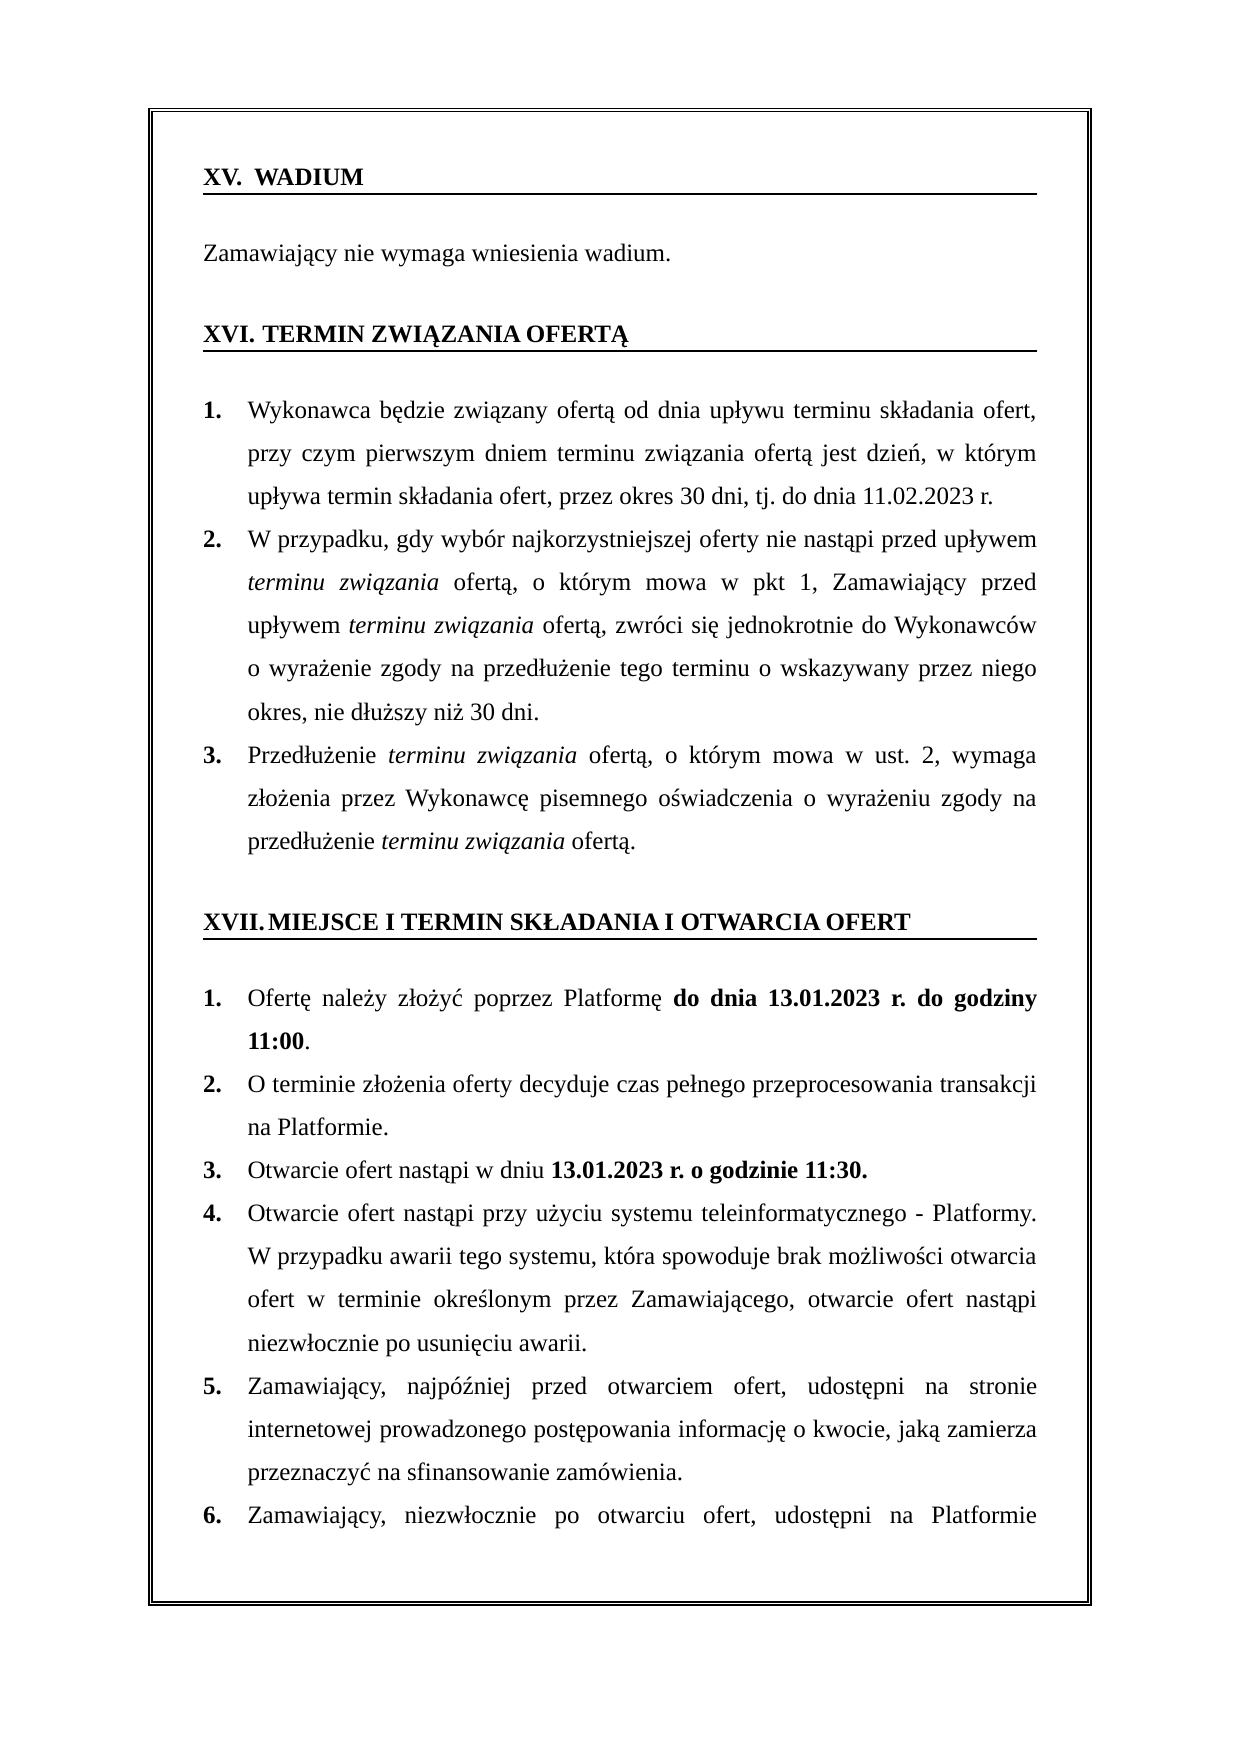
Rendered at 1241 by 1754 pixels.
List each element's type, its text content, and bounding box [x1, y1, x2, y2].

text 6. Zamawiający, niezwłocznie po otwarciu ofert, udostępni na Platformie [203, 1500, 1037, 1529]
text 2. O terminie złożenia oferty decyduje czas pełnego przeprocesowania transakcji na Platformie. [203, 1069, 1037, 1141]
text 1. Wykonawca będzie związany ofertą od dnia upływu terminu składania ofert, przy czym pierwszym dniem terminu związania ofertą jest dzień, w którym upływa termin składania ofert, przez okres 30 dni, tj. do dnia 11.02.2023 r. [203, 395, 1037, 510]
text XVII. MIEJSCE I TERMIN SKŁADANIA I OTWARCIA OFERT [203, 907, 1037, 938]
text Zamawiający nie wymaga wniesienia wadium. [203, 238, 1037, 267]
text 2. W przypadku, gdy wybór najkorzystniejszej oferty nie nastąpi przed upływem terminu związania ofertą, o którym mowa w pkt 1, Zamawiający przed upływem terminu związania ofertą, zwróci się jednokrotnie do Wykonawców o wyrażenie zgody na przedłużenie tego terminu o wskazywany przez niego okres, nie dłuższy niż 30 dni. [203, 524, 1037, 725]
text 3. Przedłużenie terminu związania ofertą, o którym mowa w ust. 2, wymaga złożenia przez Wykonawcę pisemnego oświadczenia o wyrażeniu zgody na przedłużenie terminu związania ofertą. [203, 740, 1037, 855]
text 5. Zamawiający, najpóźniej przed otwarciem ofert, udostępni na stronie internetowej prowadzonego postępowania informację o kwocie, jaką zamierza przeznaczyć na sfinansowanie zamówienia. [203, 1371, 1037, 1486]
text 1. Ofertę należy złożyć poprzez Platformę do dnia 13.01.2023 r. do godziny 11:00. [203, 983, 1037, 1054]
text XVI. TERMIN ZWIĄZANIA OFERTĄ [203, 319, 1037, 350]
text XV. WADIUM [203, 162, 1037, 193]
text 3. Otwarcie ofert nastąpi w dniu 13.01.2023 r. o godzinie 11:30. [203, 1155, 1037, 1184]
text 4. Otwarcie ofert nastąpi przy użyciu systemu teleinformatycznego - Platformy. W przypadku awarii tego systemu, która spowoduje brak możliwości otwarcia ofert w terminie określonym przez Zamawiającego, otwarcie ofert nastąpi niezwłocznie po usunięciu awarii. [203, 1198, 1037, 1356]
